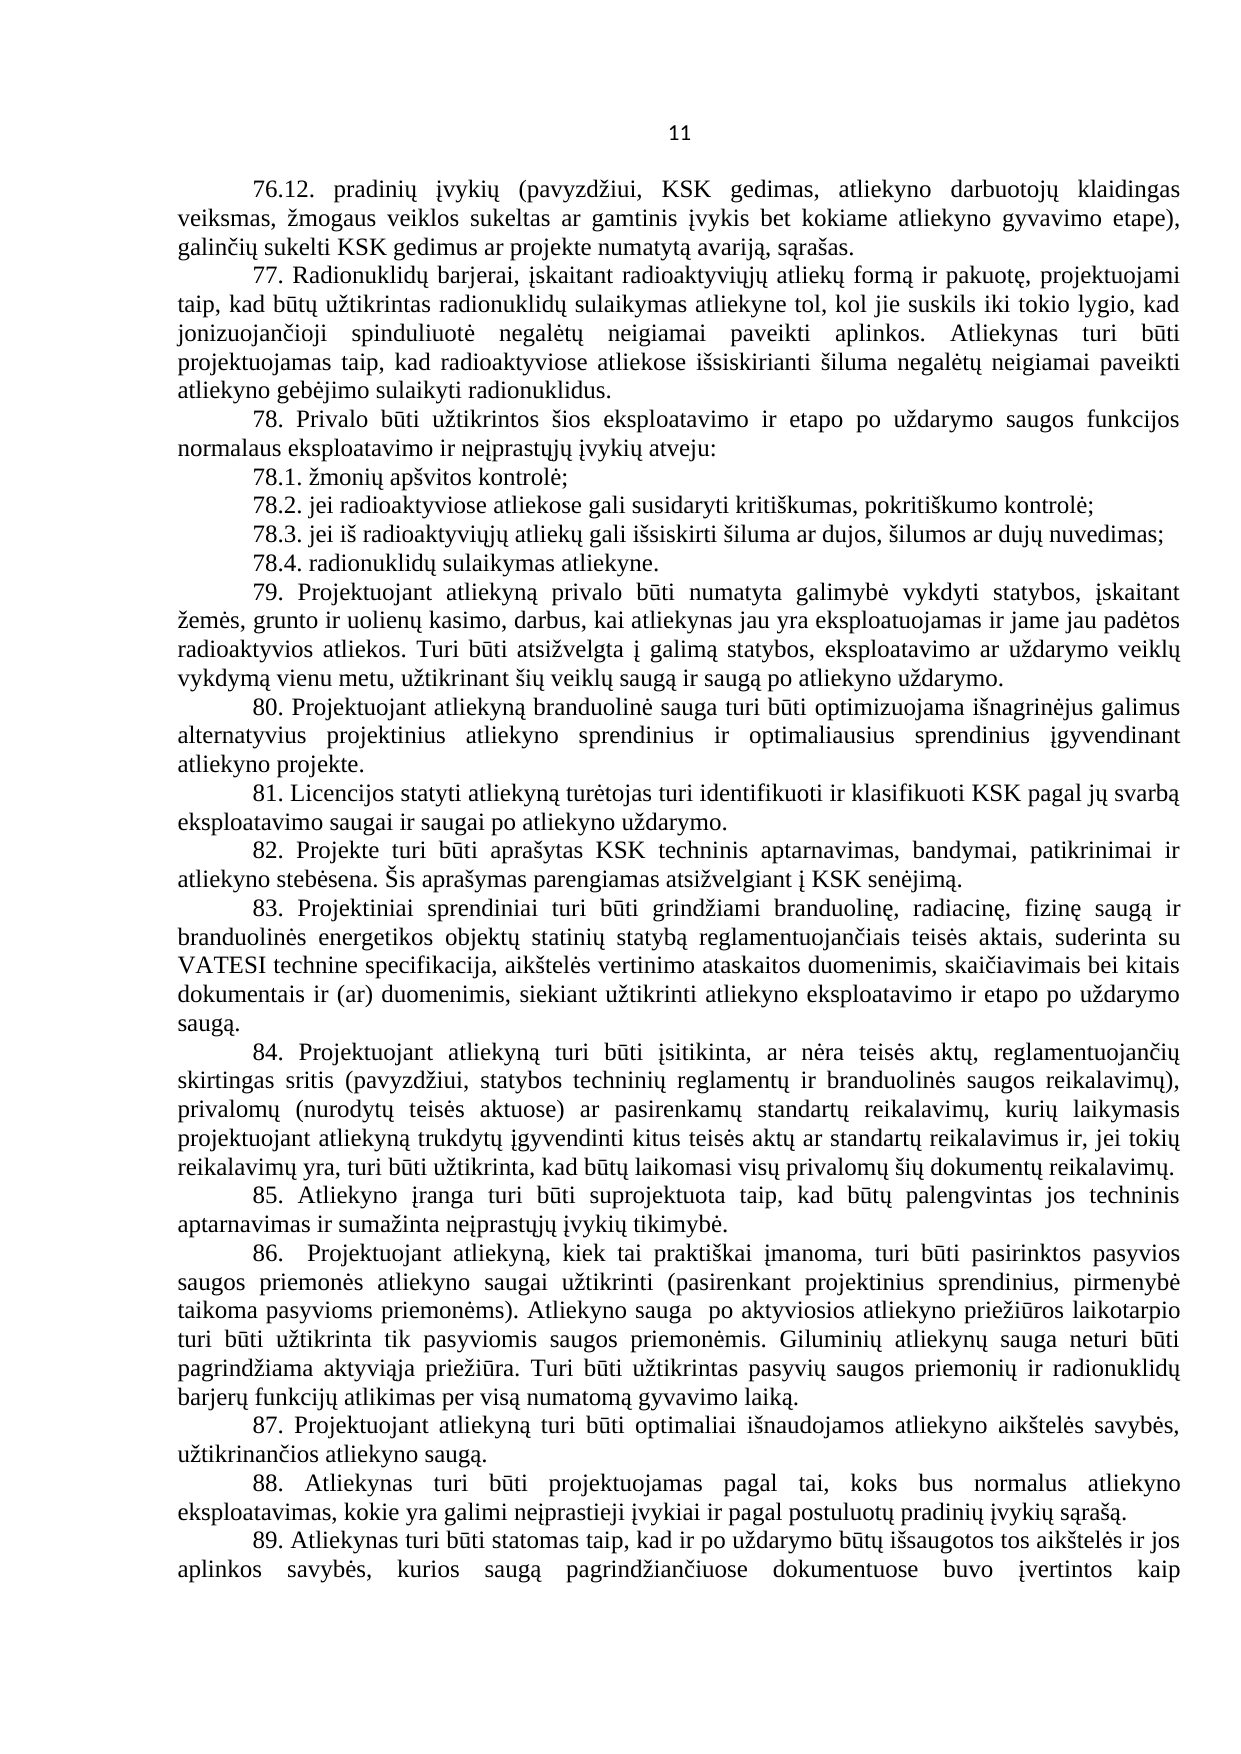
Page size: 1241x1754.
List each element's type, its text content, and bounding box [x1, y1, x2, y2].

text 84. Projektuojant atliekyną turi būti įsitikinta, ar nėra teisės aktų, reglamentuojančių skirtingas sritis (pavyzdžiui, statybos techninių reglamentų ir branduolinės saugos reikalavimų), privalomų (nurodytų teisės aktuose) ar pasirenkamų standartų reikalavimų, kurių laikymasis projektuojant atliekyną trukdytų įgyvendinti kitus teisės aktų ar standartų reikalavimus ir, jei tokių reikalavimų yra, turi būti užtikrinta, kad būtų laikomasi visų privalomų šių dokumentų reikalavimų. [177, 1037, 1181, 1180]
text 80. Projektuojant atliekyną branduolinė sauga turi būti optimizuojama išnagrinėjus galimus alternatyvius projektinius atliekyno sprendinius ir optimaliausius sprendinius įgyvendinant atliekyno projekte. [177, 692, 1181, 778]
text 79. Projektuojant atliekyną privalo būti numatyta galimybė vykdyti statybos, įskaitant žemės, grunto ir uolienų kasimo, darbus, kai atliekynas jau yra eksploatuojamas ir jame jau padėtos radioaktyvios atliekos. Turi būti atsižvelgta į galimą statybos, eksploatavimo ar uždarymo veiklų vykdymą vienu metu, užtikrinant šių veiklų saugą ir saugą po atliekyno uždarymo. [177, 577, 1181, 692]
text 81. Licencijos statyti atliekyną turėtojas turi identifikuoti ir klasifikuoti KSK pagal jų svarbą eksploatavimo saugai ir saugai po atliekyno uždarymo. [177, 778, 1181, 835]
text 85. Atliekyno įranga turi būti suprojektuota taip, kad būtų palengvintas jos techninis aptarnavimas ir sumažinta neįprastųjų įvykių tikimybė. [177, 1180, 1181, 1238]
text 88. Atliekynas turi būti projektuojamas pagal tai, koks bus normalus atliekyno eksploatavimas, kokie yra galimi neįprastieji įvykiai ir pagal postuluotų pradinių įvykių sąrašą. [177, 1468, 1181, 1525]
text 78. Privalo būti užtikrintos šios eksploatavimo ir etapo po uždarymo saugos funkcijos normalaus eksploatavimo ir neįprastųjų įvykių atveju: [177, 404, 1181, 462]
text 82. Projekte turi būti aprašytas KSK techninis aptarnavimas, bandymai, patikrinimai ir atliekyno stebėsena. Šis aprašymas parengiamas atsižvelgiant į KSK senėjimą. [177, 835, 1181, 893]
text 78.2. jei radioaktyviose atliekose gali susidaryti kritiškumas, pokritiškumo kontrolė; [177, 490, 1181, 519]
text 77. Radionuklidų barjerai, įskaitant radioaktyviųjų atliekų formą ir pakuotę, projektuojami taip, kad būtų užtikrintas radionuklidų sulaikymas atliekyne tol, kol jie suskils iki tokio lygio, kad jonizuojančioji spinduliuotė negalėtų neigiamai paveikti aplinkos. Atliekynas turi būti projektuojamas taip, kad radioaktyviose atliekose išsiskirianti šiluma negalėtų neigiamai paveikti atliekyno gebėjimo sulaikyti radionuklidus. [177, 260, 1181, 404]
text 78.3. jei iš radioaktyviųjų atliekų gali išsiskirti šiluma ar dujos, šilumos ar dujų nuvedimas; [177, 519, 1181, 548]
text 86. Projektuojant atliekyną, kiek tai praktiškai įmanoma, turi būti pasirinktos pasyvios saugos priemonės atliekyno saugai užtikrinti (pasirenkant projektinius sprendinius, pirmenybė taikoma pasyvioms priemonėms). Atliekyno sauga po aktyviosios atliekyno priežiūros laikotarpio turi būti užtikrinta tik pasyviomis saugos priemonėmis. Giluminių atliekynų sauga neturi būti pagrindžiama aktyviąja priežiūra. Turi būti užtikrintas pasyvių saugos priemonių ir radionuklidų barjerų funkcijų atlikimas per visą numatomą gyvavimo laiką. [177, 1238, 1181, 1410]
text 87. Projektuojant atliekyną turi būti optimaliai išnaudojamos atliekyno aikštelės savybės, užtikrinančios atliekyno saugą. [177, 1410, 1181, 1468]
text 89. Atliekynas turi būti statomas taip, kad ir po uždarymo būtų išsaugotos tos aikštelės ir jos aplinkos savybės, kurios saugą pagrindžiančiuose dokumentuose buvo įvertintos kaip [177, 1525, 1181, 1583]
text 76.12. pradinių įvykių (pavyzdžiui, KSK gedimas, atliekyno darbuotojų klaidingas veiksmas, žmogaus veiklos sukeltas ar gamtinis įvykis bet kokiame atliekyno gyvavimo etape), galinčių sukelti KSK gedimus ar projekte numatytą avariją, sąrašas. [177, 174, 1181, 260]
text 83. Projektiniai sprendiniai turi būti grindžiami branduolinę, radiacinę, fizinę saugą ir branduolinės energetikos objektų statinių statybą reglamentuojančiais teisės aktais, suderinta su VATESI technine specifikacija, aikštelės vertinimo ataskaitos duomenimis, skaičiavimais bei kitais dokumentais ir (ar) duomenimis, siekiant užtikrinti atliekyno eksploatavimo ir etapo po uždarymo saugą. [177, 893, 1181, 1037]
text 78.4. radionuklidų sulaikymas atliekyne. [177, 548, 1181, 577]
text 78.1. žmonių apšvitos kontrolė; [177, 462, 1181, 490]
